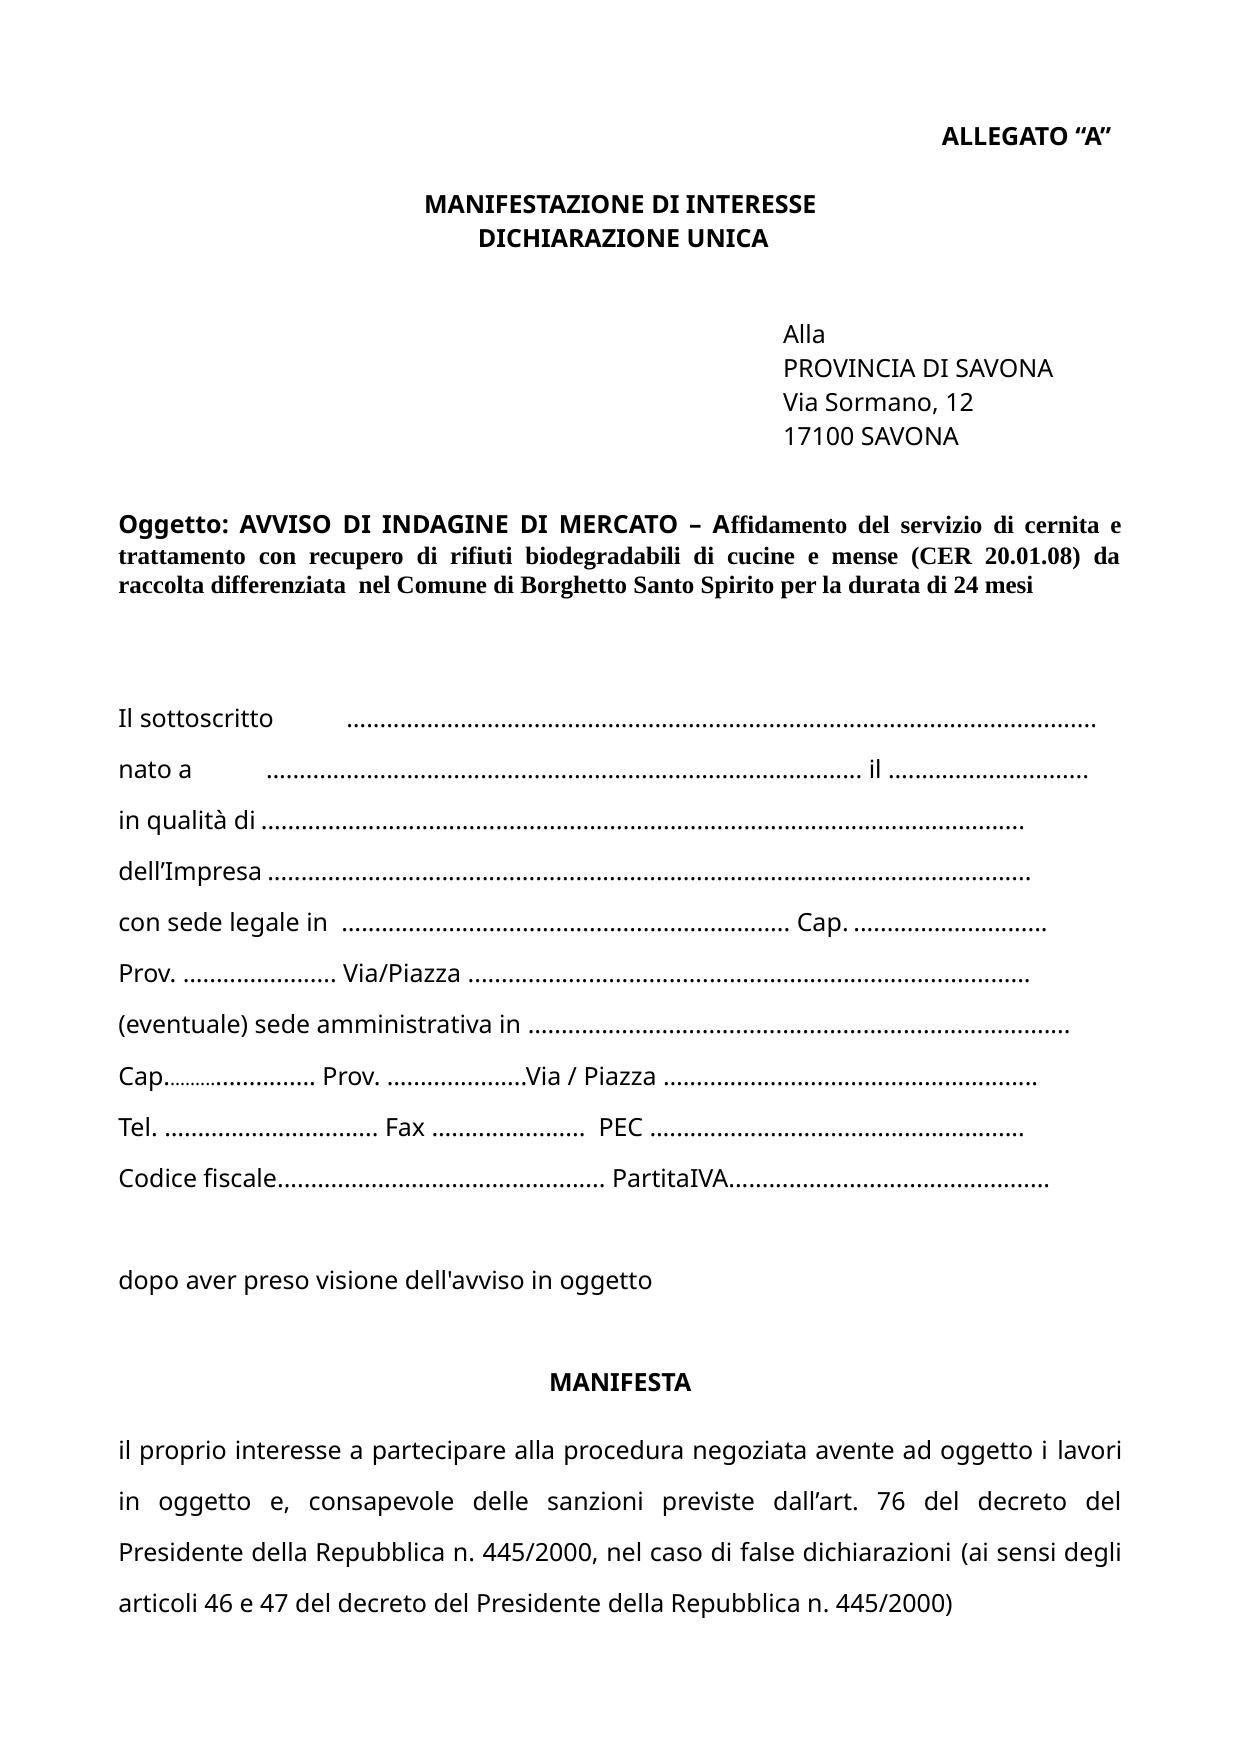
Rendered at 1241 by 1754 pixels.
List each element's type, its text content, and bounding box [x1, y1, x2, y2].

text Alla [118, 317, 1122, 351]
text Via Sormano, 12 [118, 385, 1122, 419]
text dell’Impresa .................................................................................................................. [118, 854, 1122, 888]
text PROVINCIA DI SAVONA [118, 351, 1122, 385]
text DICHIARAZIONE UNICA [118, 220, 1122, 254]
text nato a …...................................................................................... il …........................... [118, 752, 1122, 786]
text Prov. ….................... Via/Piazza .................................................................................... [118, 956, 1122, 990]
text MANIFESTAZIONE DI INTERESSE [118, 186, 1122, 220]
text ALLEGATO “A” [118, 118, 1122, 152]
text (eventuale) sede amministrativa in ….............................................................................. Cap......................... Prov. …..................Via / Piazza …..................................................... [118, 1007, 1122, 1092]
text con sede legale in …................................................................ Cap. ............................. [118, 905, 1122, 939]
text Tel. …............................. Fax ….................... PEC …..................................................... [118, 1109, 1122, 1143]
text Il sottoscritto …............................................................................................................. [118, 701, 1122, 735]
text il proprio interesse a partecipare alla procedura negoziata avente ad oggetto i lavori in oggetto e, consapevole delle sanzioni previste dall’art. 76 del decreto del Presidente della Repubblica n. 445/2000, nel caso di false dichiarazioni (ai sensi degli articoli 46 e 47 del decreto del Presidente della Repubblica n. 445/2000) [118, 1433, 1122, 1620]
text Codice fiscale................................................. PartitaIVA................................................ [118, 1160, 1122, 1194]
text MANIFESTA [118, 1364, 1122, 1398]
text 17100 SAVONA [118, 419, 1122, 453]
text Oggetto: AVVISO DI INDAGINE DI MERCATO – Affidamento del servizio di cernita e trattamento con recupero di rifiuti biodegradabili di cucine e mense (CER 20.01.08) da raccolta differenziata nel Comune di Borghetto Santo Spirito per la durata di 24 mesi [118, 507, 1122, 599]
text in qualità di .................................................................................................................. [118, 803, 1122, 837]
text dopo aver preso visione dell'avviso in oggetto [118, 1262, 1122, 1296]
